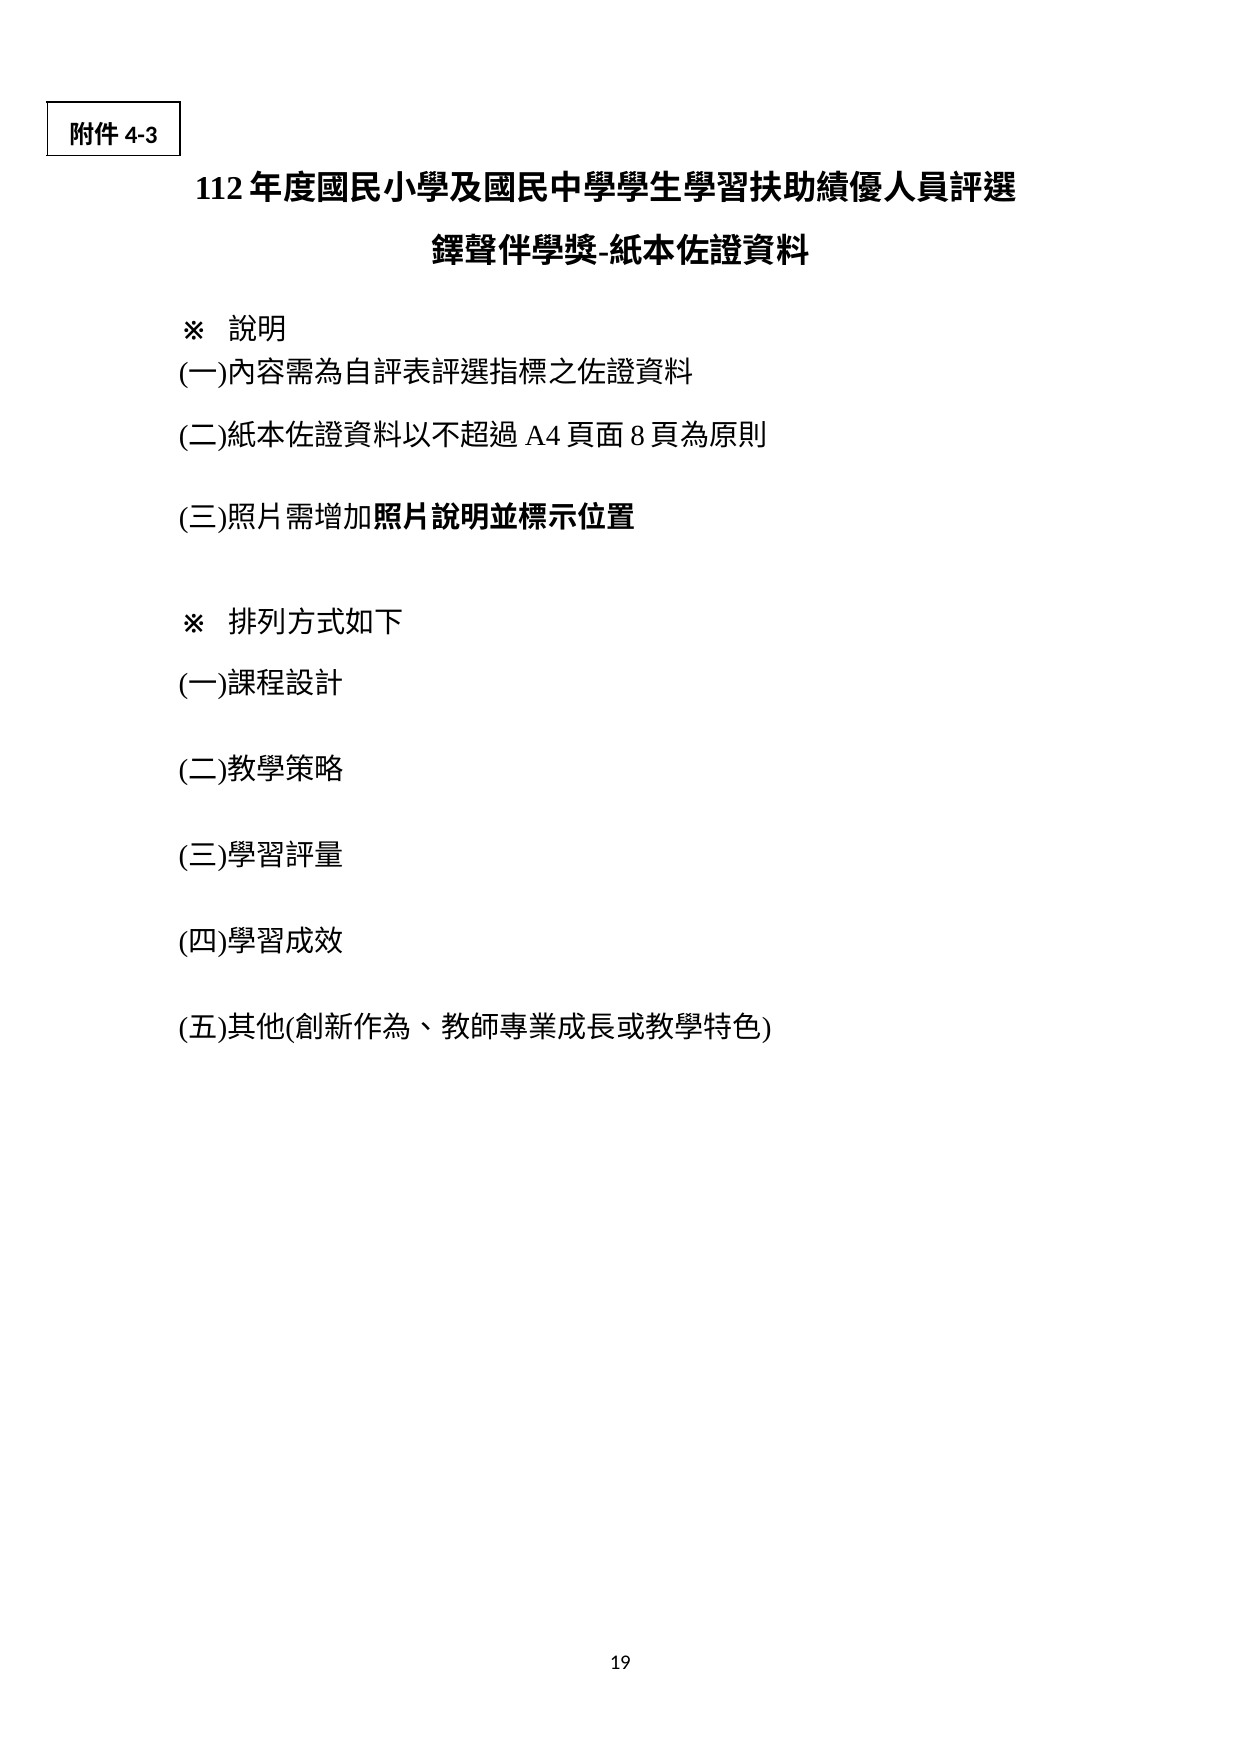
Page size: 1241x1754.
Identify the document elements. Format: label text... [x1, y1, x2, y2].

text 112年度國民小學及國民中學學生學習扶助績優人員評選 [46, 143, 1165, 206]
text (二)教學策略 [178, 746, 1165, 788]
text 附件4-3 [63, 110, 164, 147]
list 排列方式如下 [178, 599, 1165, 641]
list 說明 [178, 306, 1165, 348]
text (五)其他(創新作為、教師專業成長或教學特色) [178, 1004, 1165, 1046]
text (一)課程設計 [178, 660, 1165, 702]
text (一)內容需為自評表評選指標之佐證資料 [112, 348, 1165, 391]
text 鐸聲伴學獎-紙本佐證資料 [75, 206, 1165, 268]
text (二)紙本佐證資料以不超過A4頁面8頁為原則 [112, 412, 1165, 454]
text (三)照片需增加照片說明並標示位置 [112, 494, 1165, 536]
text (三)學習評量 [178, 832, 1165, 874]
text (四)學習成效 [178, 918, 1165, 960]
